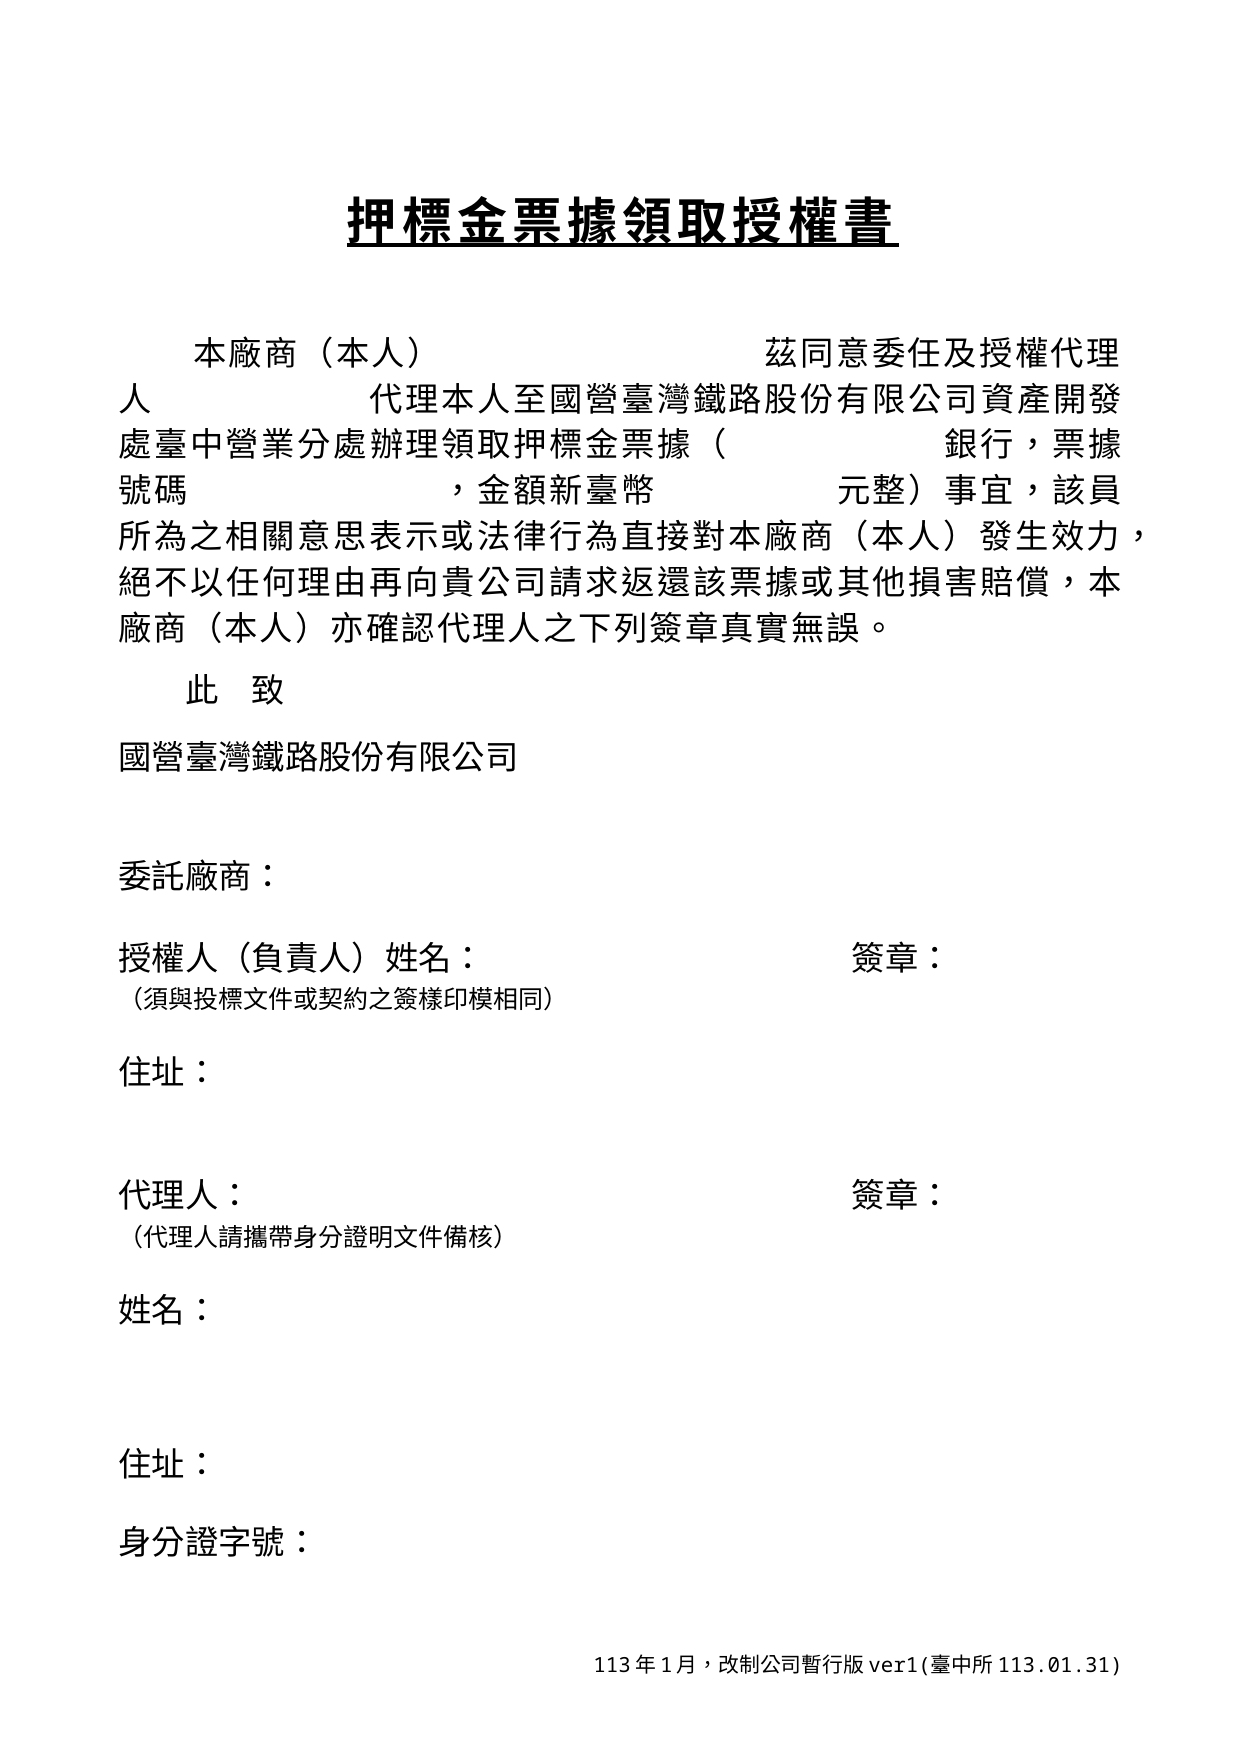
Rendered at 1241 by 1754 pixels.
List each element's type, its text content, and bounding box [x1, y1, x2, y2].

text 本廠商（本人） 茲同意委任及授權代理人 代理本人至國營臺灣鐵路股份有限公司資產開發處臺中營業分處辦理領取押標金票據（ 銀行，票據號碼 ，金額新臺幣 元整）事宜，該員所為之相關意思表示或法律行為直接對本廠商（本人）發生效力，絕不以任何理由再向貴公司請求返還該票據或其他損害賠償，本廠商（本人）亦確認代理人之下列簽章真實無誤。 [118, 328, 1122, 649]
text 此 致 [118, 649, 1122, 716]
text 押標金票據領取授權書 [118, 181, 1122, 253]
text 授權人（負責人）姓名： 簽章： [118, 931, 1122, 980]
text 代理人： 簽章： [118, 1169, 1122, 1217]
text 住址： [118, 1046, 1122, 1094]
text 身分證字號： [118, 1516, 1122, 1564]
text 姓名： [118, 1284, 1122, 1332]
text 委託廠商： [118, 839, 1122, 901]
text 國營臺灣鐵路股份有限公司 [118, 716, 1122, 783]
text （須與投標文件或契約之簽樣印模相同） [118, 980, 1122, 1016]
text （代理人請攜帶身分證明文件備核） [118, 1217, 1122, 1254]
text 住址： [118, 1437, 1122, 1486]
